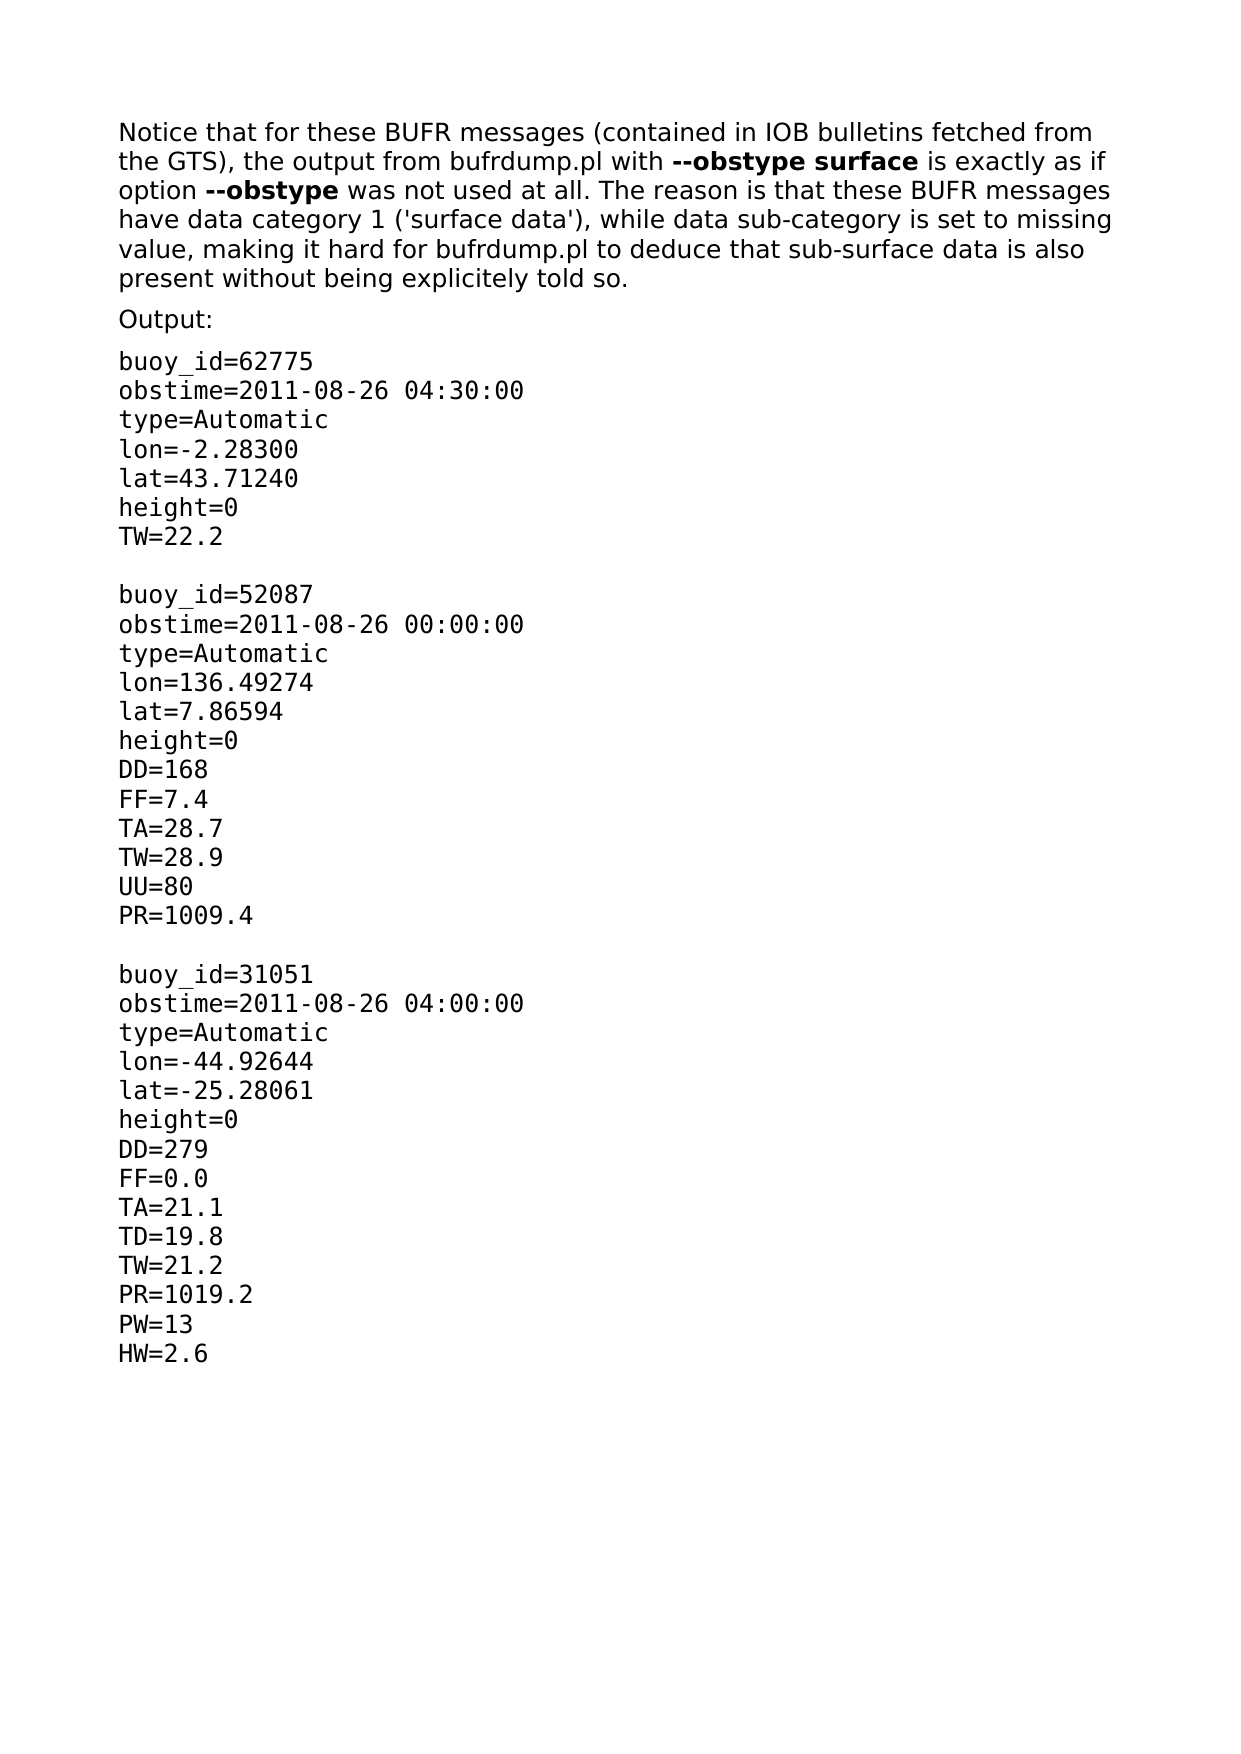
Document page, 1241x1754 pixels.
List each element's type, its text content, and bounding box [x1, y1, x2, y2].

text Notice that for these BUFR messages (contained in IOB bulletins fetched from the GTS), the output from bufrdump.pl with --obstype surface is exactly as if option --obstype was not used at all. The reason is that these BUFR messages have data category 1 ('surface data'), while data sub-category is set to missing value, making it hard for bufrdump.pl to deduce that sub-surface data is also present without being explicitely told so. [118, 118, 1122, 293]
text buoy_id=62775 obstime=2011-08-26 04:30:00 type=Automatic lon=-2.28300 lat=43.71240 height=0 TW=22.2 buoy_id=52087 obstime=2011-08-26 00:00:00 type=Automatic lon=136.49274 lat=7.86594 height=0 DD=168 FF=7.4 TA=28.7 TW=28.9 UU=80 PR=1009.4 buoy_id=31051 obstime=2011-08-26 04:00:00 type=Automatic lon=-44.92644 lat=-25.28061 height=0 DD=279 FF=0.0 TA=21.1 TD=19.8 TW=21.2 PR=1019.2 PW=13 HW=2.6 [118, 347, 1122, 1368]
text Output: [118, 306, 1122, 335]
